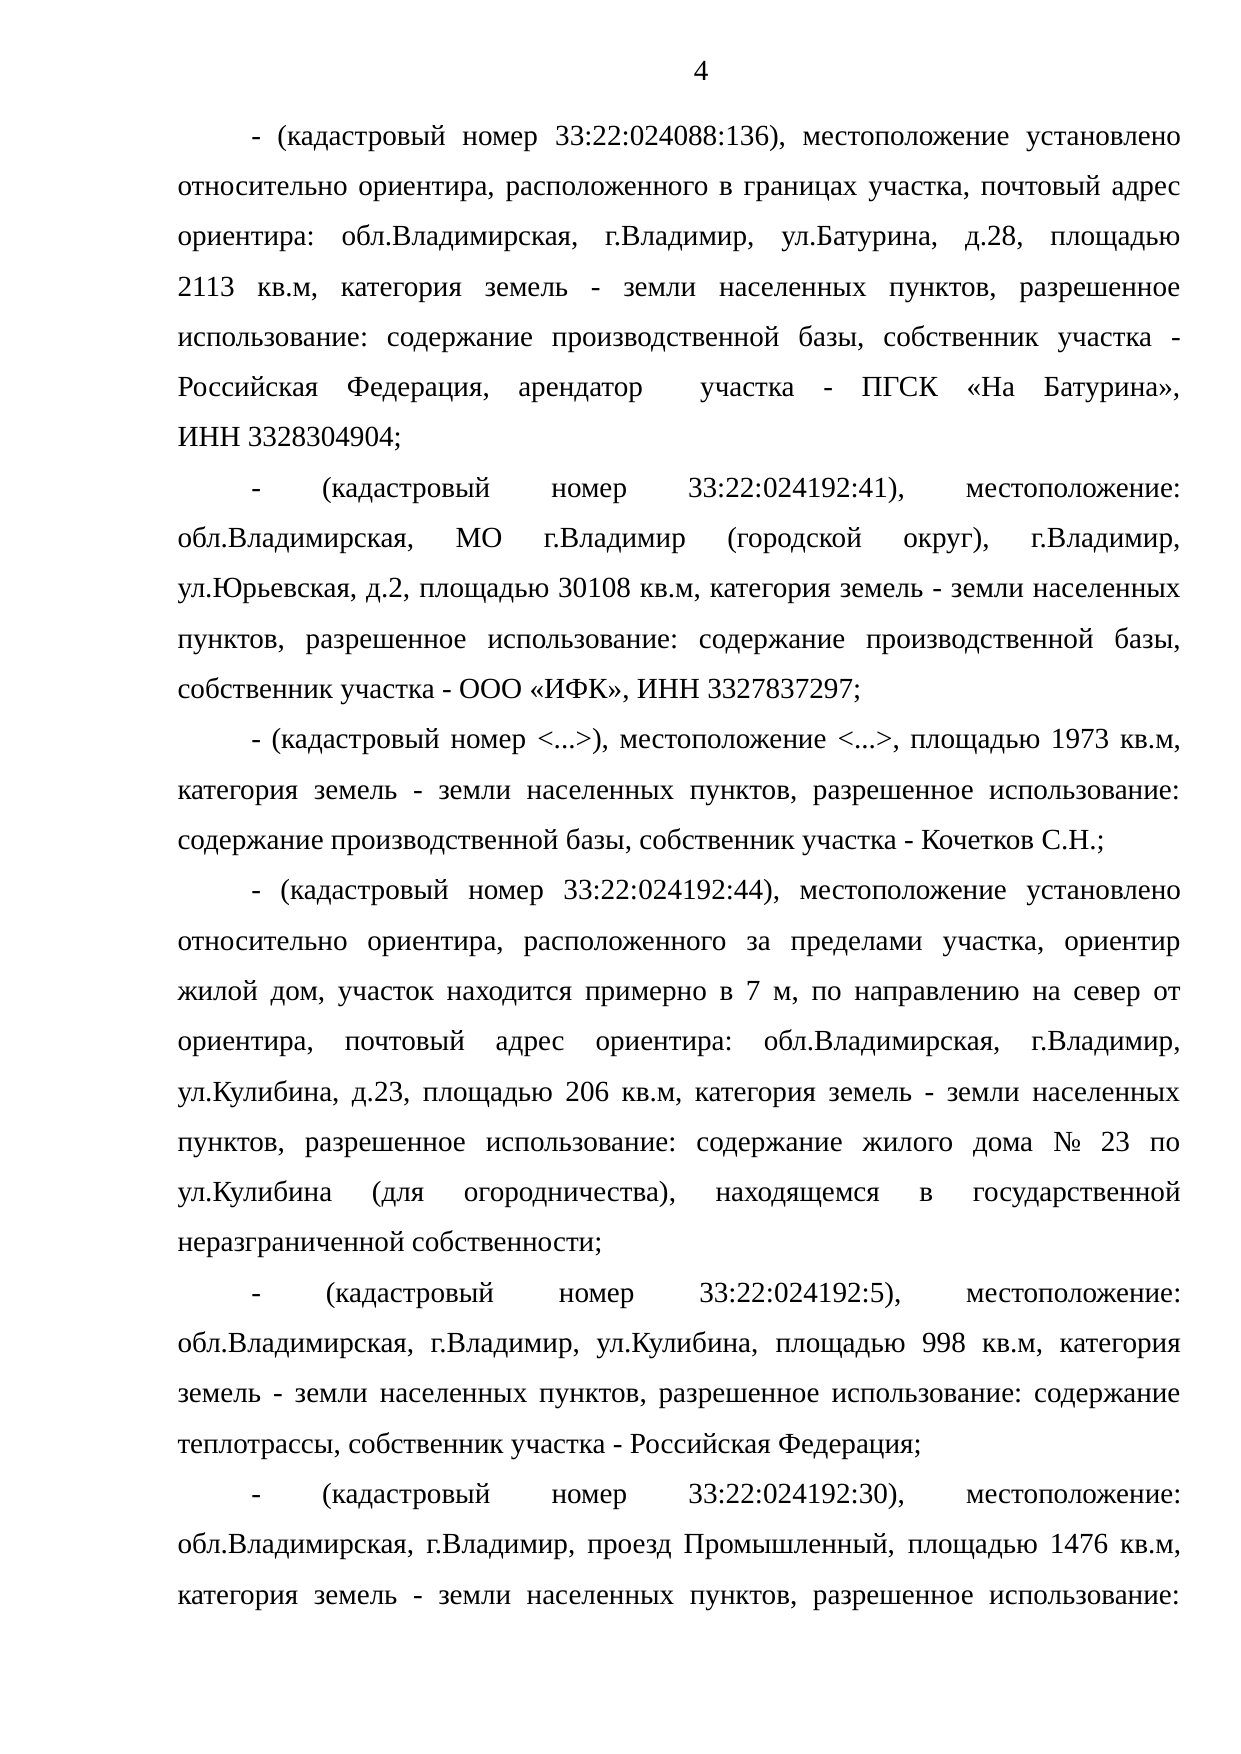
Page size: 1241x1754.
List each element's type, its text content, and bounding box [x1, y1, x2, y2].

text - (кадастровый номер <...>), местоположение <...>, площадью 1973 кв.м, категория земель - земли населенных пунктов, разрешенное использование: содержание производственной базы, собственник участка - Кочетков С.Н.; [177, 721, 1181, 856]
text - (кадастровый номер 33:22:024088:136), местоположение установлено относительно ориентира, расположенного в границах участка, почтовый адрес ориентира: обл.Владимирская, г.Владимир, ул.Батурина, д.28, площадью 2113 кв.м, категория земель - земли населенных пунктов, разрешенное использование: содержание производственной базы, собственник участка - Российская Федерация, арендатор участка - ПГСК «На Батурина», ИНН 3328304904; [177, 118, 1181, 453]
text - (кадастровый номер 33:22:024192:5), местоположение: обл.Владимирская, г.Владимир, ул.Кулибина, площадью 998 кв.м, категория земель - земли населенных пунктов, разрешенное использование: содержание теплотрассы, собственник участка - Российская Федерация; [177, 1275, 1181, 1459]
text - (кадастровый номер 33:22:024192:41), местоположение: обл.Владимирская, МО г.Владимир (городской округ), г.Владимир, ул.Юрьевская, д.2, площадью 30108 кв.м, категория земель - земли населенных пунктов, разрешенное использование: содержание производственной базы, собственник участка - ООО «ИФК», ИНН 3327837297; [177, 470, 1181, 705]
text - (кадастровый номер 33:22:024192:30), местоположение: обл.Владимирская, г.Владимир, проезд Промышленный, площадью 1476 кв.м, категория земель - земли населенных пунктов, разрешенное использование: [177, 1476, 1181, 1610]
text - (кадастровый номер 33:22:024192:44), местоположение установлено относительно ориентира, расположенного за пределами участка, ориентир жилой дом, участок находится примерно в 7 м, по направлению на север от ориентира, почтовый адрес ориентира: обл.Владимирская, г.Владимир, ул.Кулибина, д.23, площадью 206 кв.м, категория земель - земли населенных пунктов, разрешенное использование: содержание жилого дома № 23 по ул.Кулибина (для огородничества), находящемся в государственной неразграниченной собственности; [177, 872, 1181, 1258]
